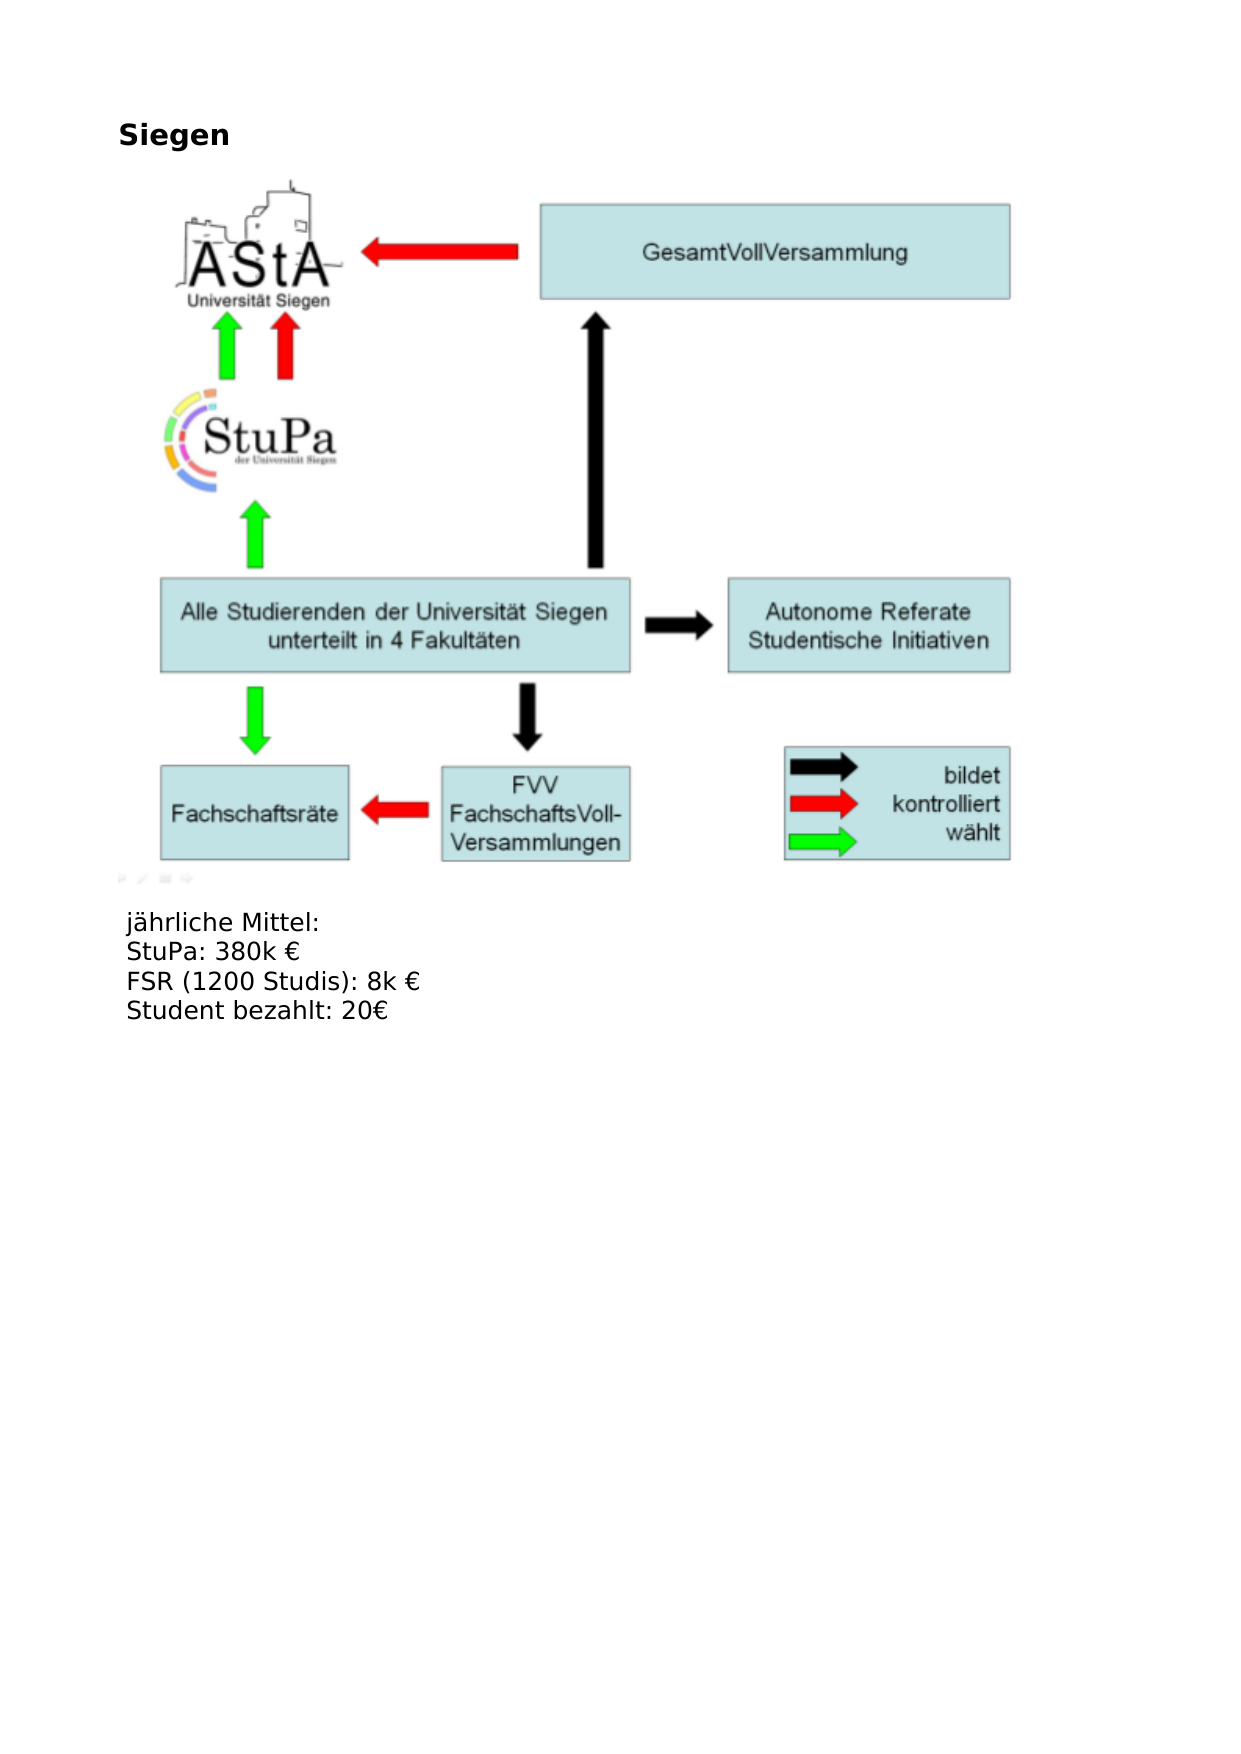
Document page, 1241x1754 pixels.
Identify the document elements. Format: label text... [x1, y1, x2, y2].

text jährliche Mittel: StuPa: 380k € FSR (1200 Studis): 8k € Student bezahlt: 20€ [118, 164, 1122, 1054]
picture [118, 164, 1061, 909]
subtitle Siegen [118, 118, 1122, 152]
